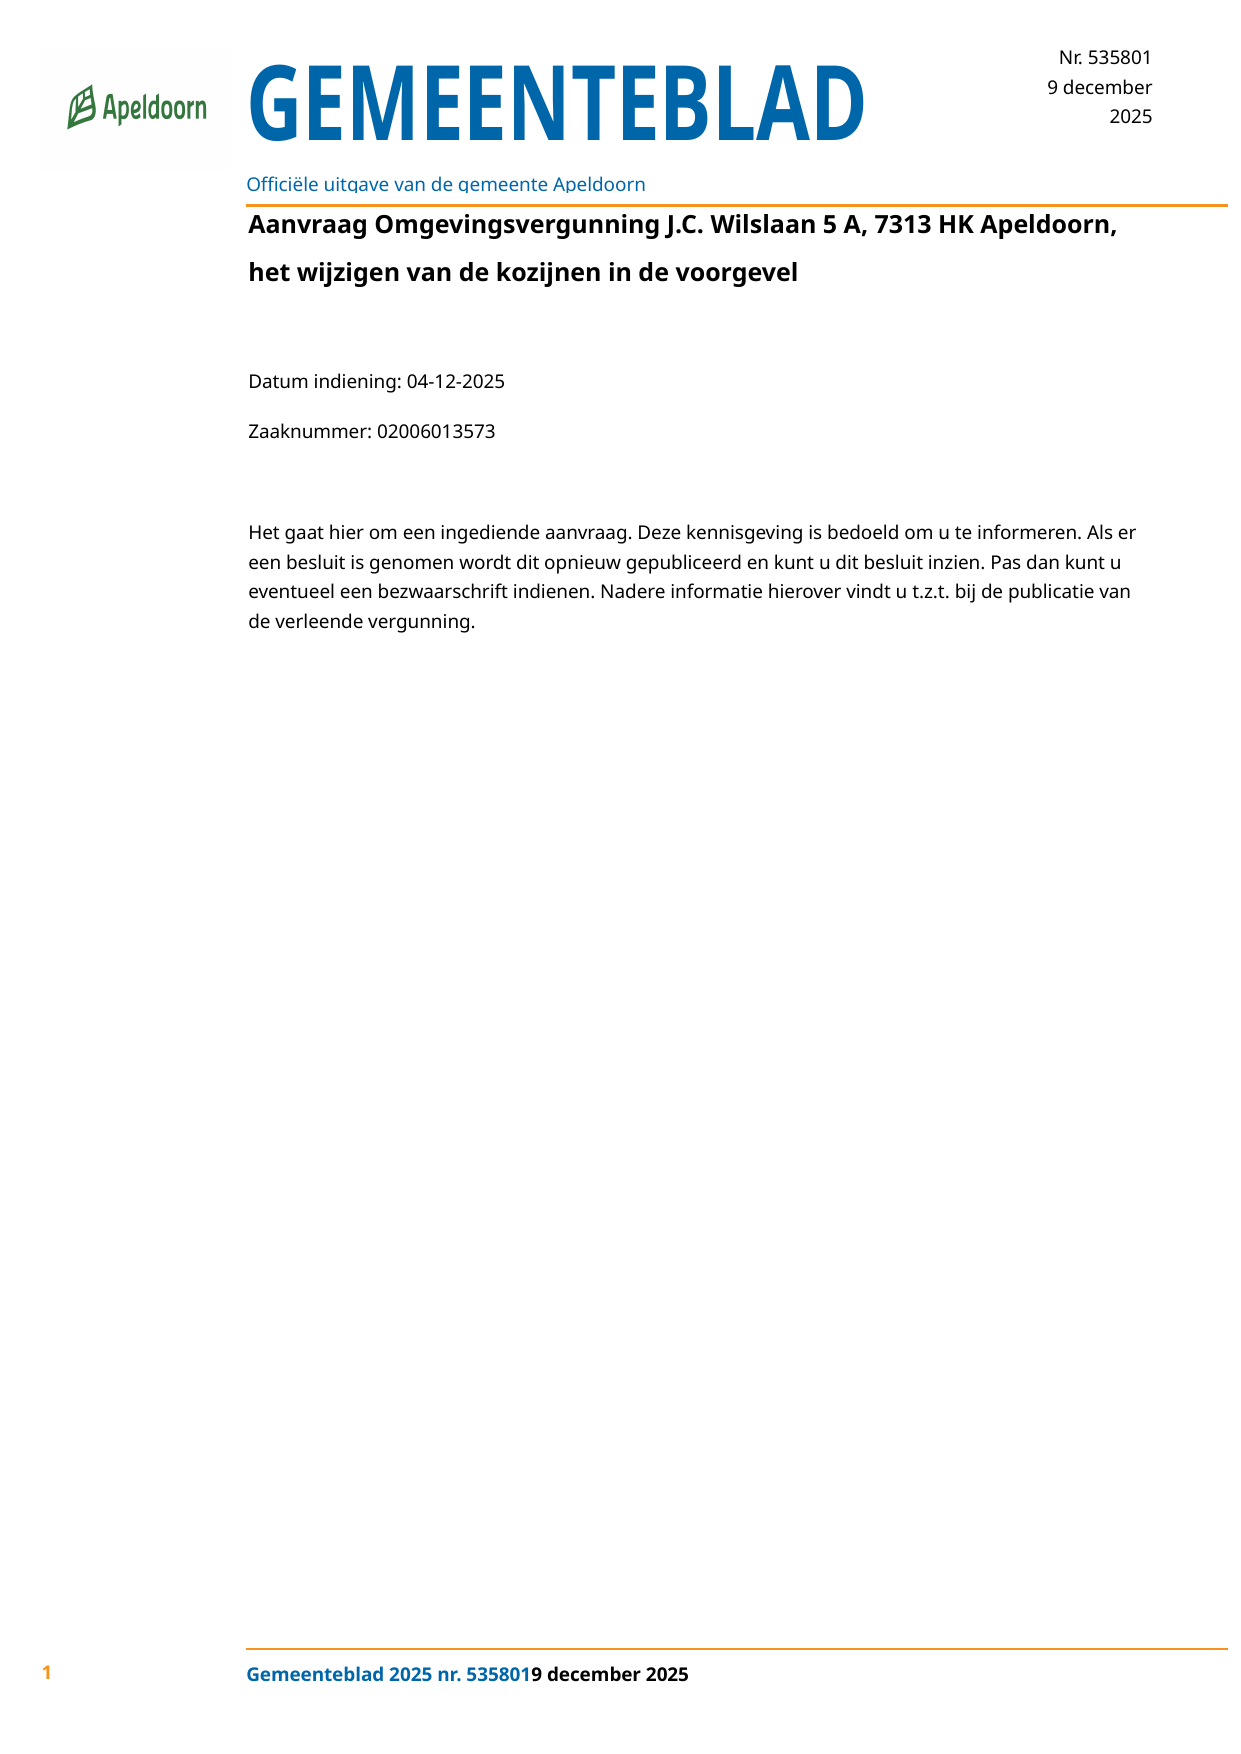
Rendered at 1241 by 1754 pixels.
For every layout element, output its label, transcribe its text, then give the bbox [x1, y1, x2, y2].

text Aanvraag Omgevingsvergunning J.C. Wilslaan 5 A, 7313 HK Apeldoorn, het wijzigen van de kozijnen in de voorgevel [248, 207, 1152, 288]
picture [41, 47, 231, 172]
text Datum indiening: 04-12-2025 [248, 368, 1152, 394]
text Het gaat hier om een ingediende aanvraag. Deze kennisgeving is bedoeld om u te informeren. Als er een besluit is genomen wordt dit opnieuw gepubliceerd en kunt u dit besluit inzien. Pas dan kunt u eventueel een bezwaarschrift indienen. Nadere informatie hierover vindt u t.z.t. bij de publicatie van de verleende vergunning. [248, 519, 1152, 634]
text Zaaknummer: 02006013573 [248, 419, 1152, 444]
